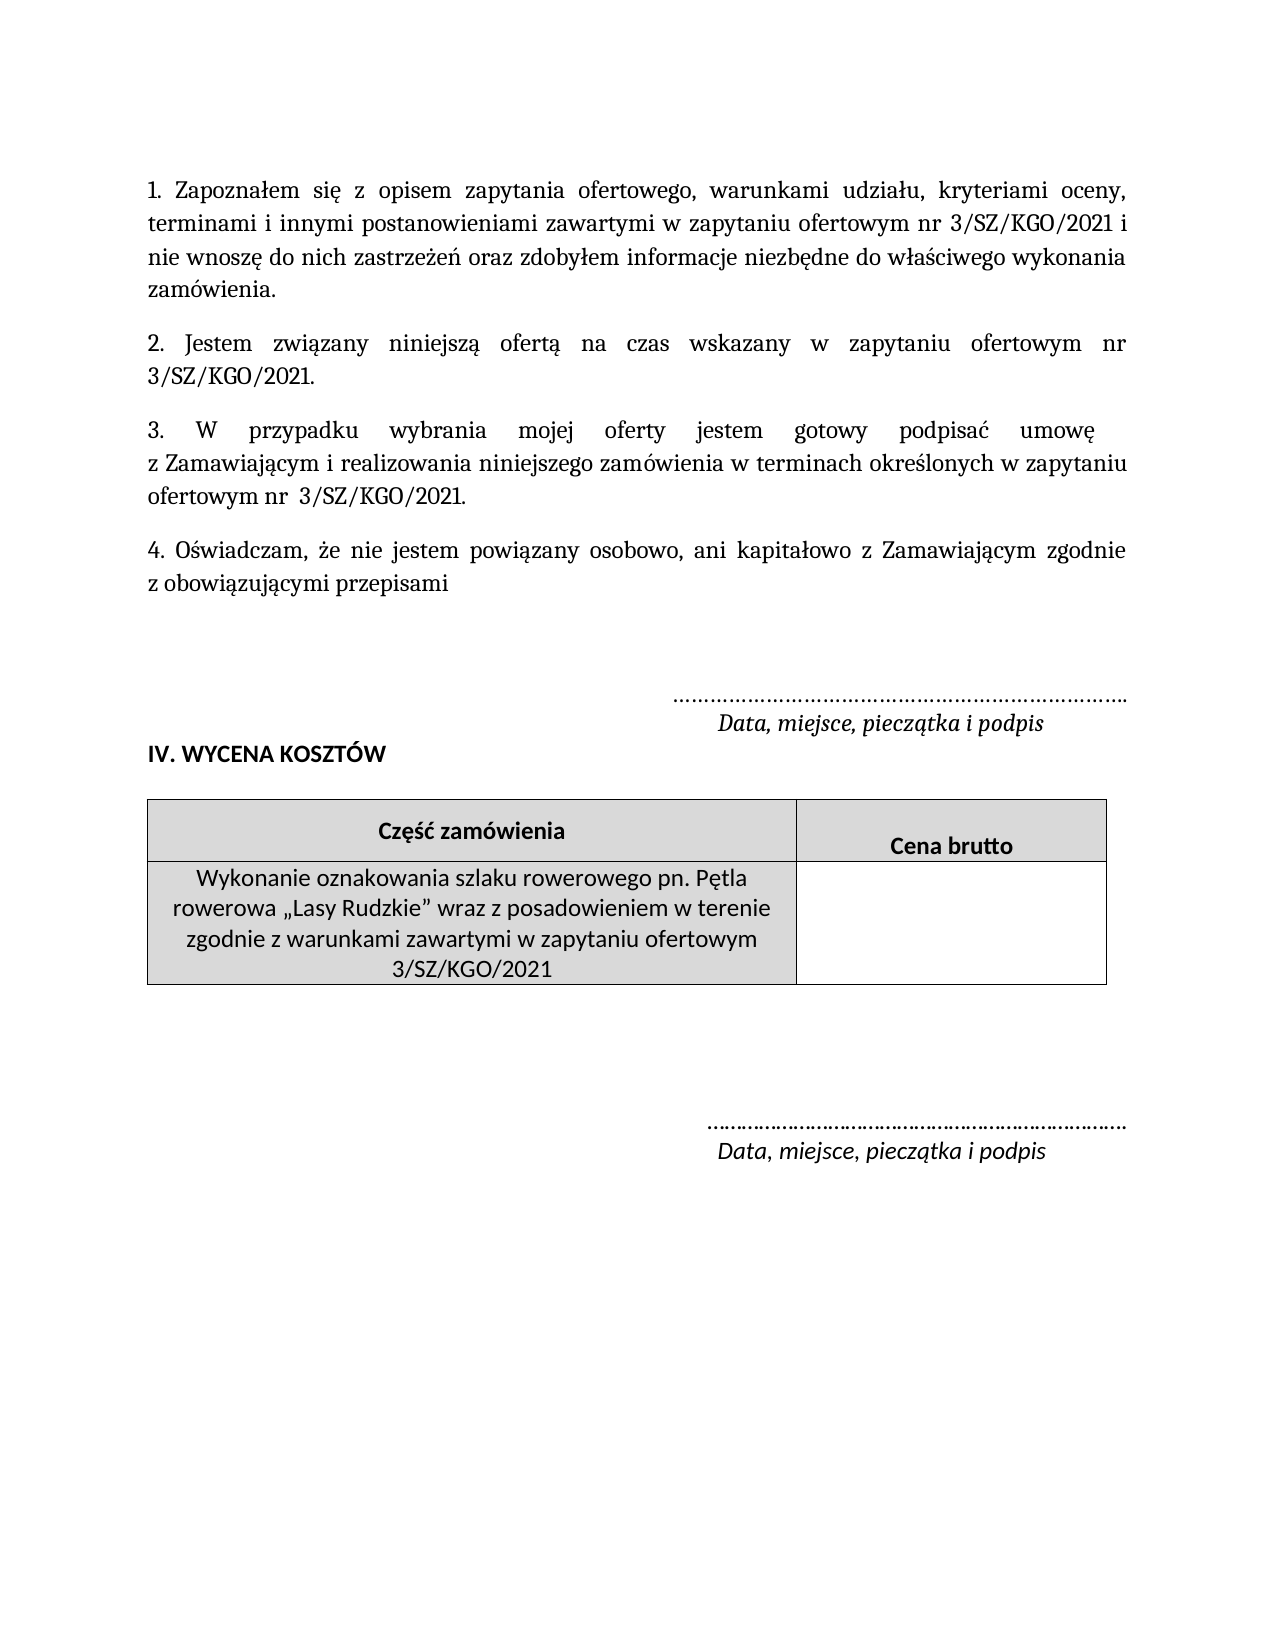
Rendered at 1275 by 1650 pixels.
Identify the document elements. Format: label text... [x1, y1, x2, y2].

table_header Cena brutto [797, 800, 1106, 861]
text 1. Zapoznałem się z opisem zapytania ofertowego, warunkami udziału, kryteriami oceny, terminami i innymi postanowieniami zawartymi w zapytaniu ofertowym nr 3/SZ/KGO/2021 i nie wnoszę do nich zastrzeżeń oraz zdobyłem informacje niezbędne do właściwego wykonania zamówienia. [148, 176, 1127, 304]
table_header Część zamówienia [148, 800, 796, 861]
table_cell Wykonanie oznakowania szlaku rowerowego pn. Pętla rowerowa „Lasy Rudzkie” wraz z posadowieniem w terenie zgodnie z warunkami zawartymi w zapytaniu ofertowym 3/SZ/KGO/2021 [148, 862, 796, 984]
text Data, miejsce, pieczątka i podpis [148, 709, 1127, 738]
text Data, miejsce, pieczątka i podpis [148, 1135, 1127, 1166]
text IV. WYCENA KOSZTÓW [148, 738, 1127, 768]
text ………………………………………………………………. [148, 1105, 1127, 1135]
text 3. W przypadku wybrania mojej oferty jestem gotowy podpisać umowę z Zamawiającym i realizowania niniejszego zamówienia w terminach określonych w zapytaniu ofertowym nr 3/SZ/KGO/2021. [148, 416, 1127, 511]
text ………………………………………………………………. [148, 680, 1127, 709]
text 4. Oświadczam, że nie jestem powiązany osobowo, ani kapitałowo z Zamawiającym zgodnie z obowiązującymi przepisami [148, 536, 1127, 598]
text 2. Jestem związany niniejszą ofertą na czas wskazany w zapytaniu ofertowym nr 3/SZ/KGO/2021. [148, 329, 1127, 391]
table_cell [797, 862, 1106, 984]
